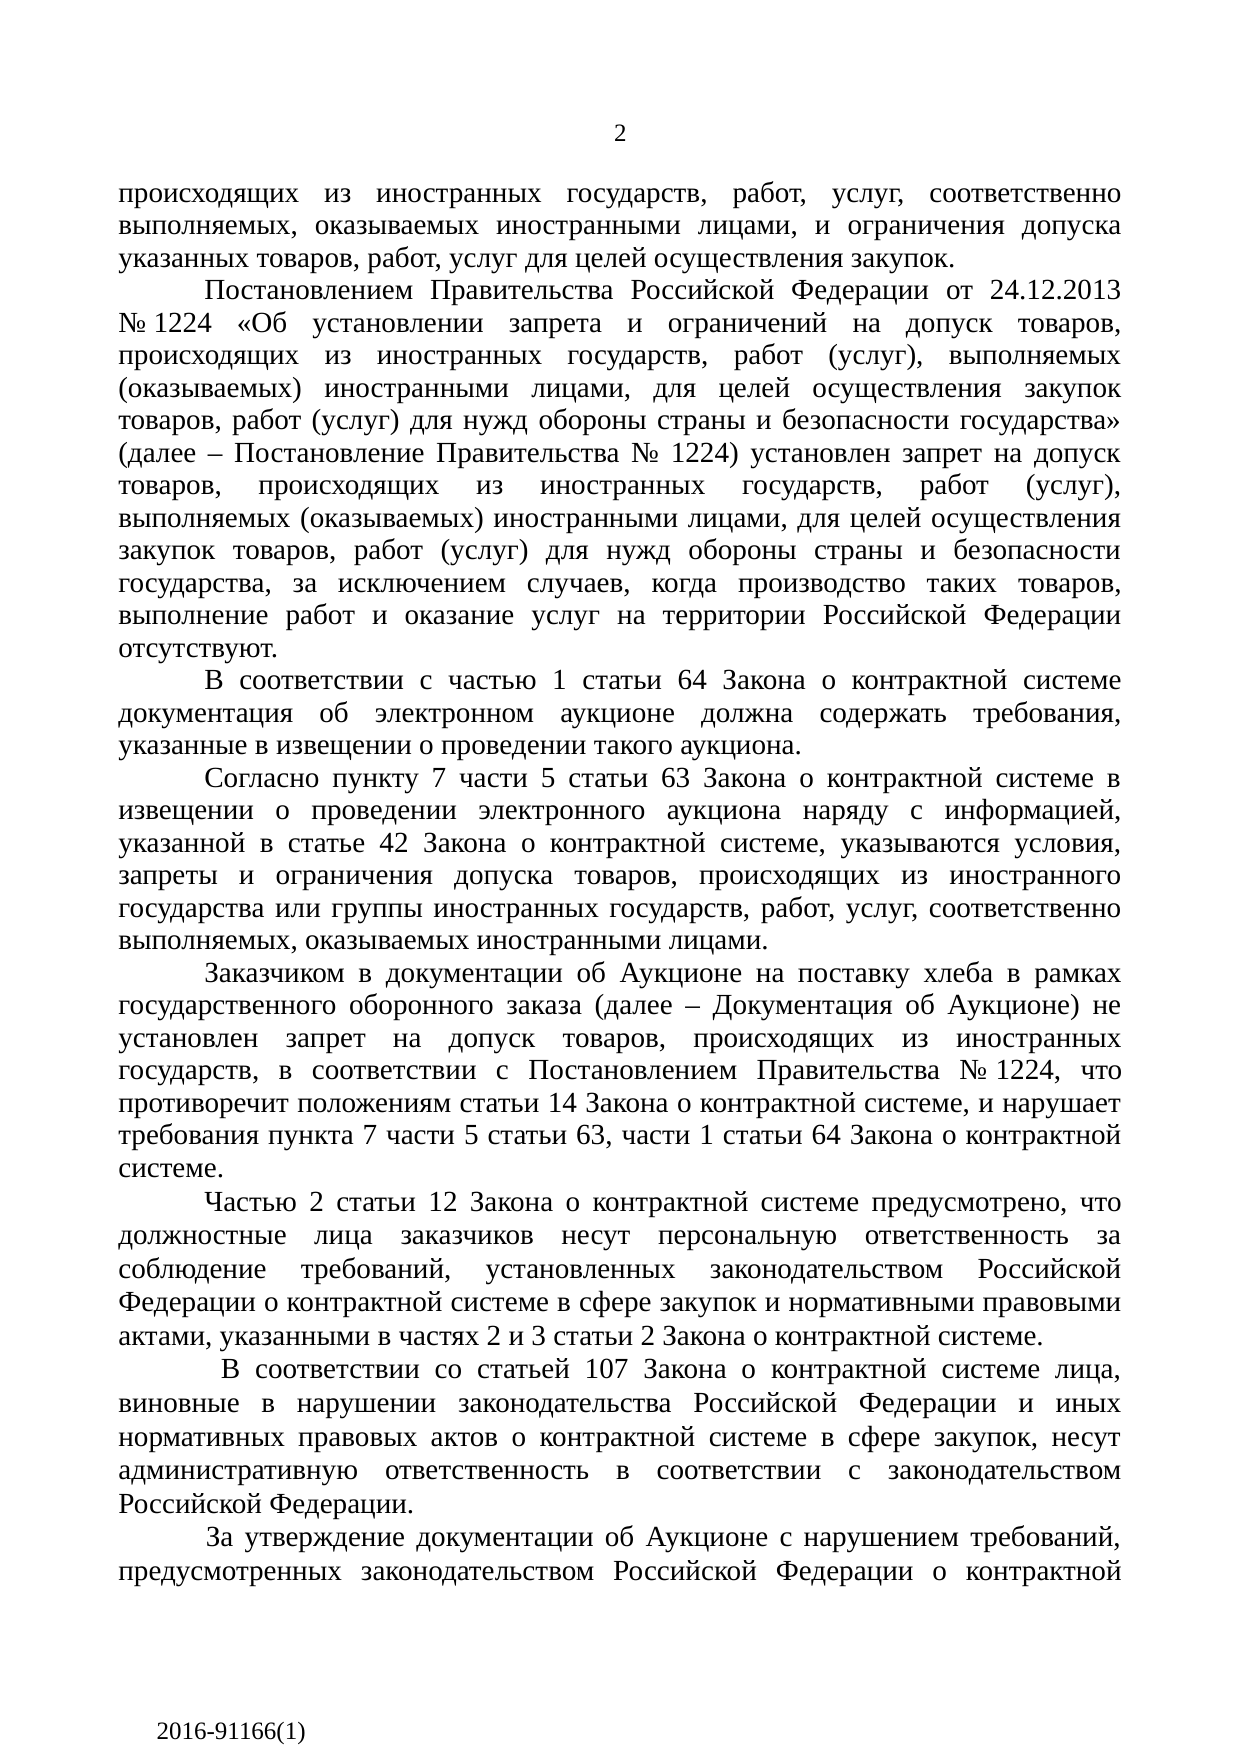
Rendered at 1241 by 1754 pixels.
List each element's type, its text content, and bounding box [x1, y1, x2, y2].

text В соответствии с частью 1 статьи 64 Закона о контрактной системе документация об электронном аукционе должна содержать требования, указанные в извещении о проведении такого аукциона. [118, 664, 1122, 761]
text В соответствии со статьей 107 Закона о контрактной системе лица, виновные в нарушении законодательства Российской Федерации и иных нормативных правовых актов о контрактной системе в сфере закупок, несут административную ответственность в соответствии с законодательством Российской Федерации. [118, 1352, 1122, 1519]
text происходящих из иностранных государств, работ, услуг, соответственно выполняемых, оказываемых иностранными лицами, и ограничения допуска указанных товаров, работ, услуг для целей осуществления закупок. [118, 176, 1122, 274]
text Согласно пункту 7 части 5 статьи 63 Закона о контрактной системе в извещении о проведении электронного аукциона наряду с информацией, указанной в статье 42 Закона о контрактной системе, указываются условия, запреты и ограничения допуска товаров, происходящих из иностранного государства или группы иностранных государств, работ, услуг, соответственно выполняемых, оказываемых иностранными лицами. [118, 761, 1122, 956]
text За утверждение документации об Аукционе с нарушением требований, предусмотренных законодательством Российской Федерации о контрактной [118, 1519, 1122, 1586]
text Постановлением Правительства Российской Федерации от 24.12.2013 № 1224 «Об установлении запрета и ограничений на допуск товаров, происходящих из иностранных государств, работ (услуг), выполняемых (оказываемых) иностранными лицами, для целей осуществления закупок товаров, работ (услуг) для нужд обороны страны и безопасности государства» (далее – Постановление Правительства № 1224) установлен запрет на допуск товаров, происходящих из иностранных государств, работ (услуг), выполняемых (оказываемых) иностранными лицами, для целей осуществления закупок товаров, работ (услуг) для нужд обороны страны и безопасности государства, за исключением случаев, когда производство таких товаров, выполнение работ и оказание услуг на территории Российской Федерации отсутствуют. [118, 274, 1122, 664]
text Заказчиком в документации об Аукционе на поставку хлеба в рамках государственного оборонного заказа (далее – Документация об Аукционе) не установлен запрет на допуск товаров, происходящих из иностранных государств, в соответствии с Постановлением Правительства № 1224, что противоречит положениям статьи 14 Закона о контрактной системе, и нарушает требования пункта 7 части 5 статьи 63, части 1 статьи 64 Закона о контрактной системе. [118, 956, 1122, 1184]
text Частью 2 статьи 12 Закона о контрактной системе предусмотрено, что должностные лица заказчиков несут персональную ответственность за соблюдение требований, установленных законодательством Российской Федерации о контрактной системе в сфере закупок и нормативными правовыми актами, указанными в частях 2 и 3 статьи 2 Закона о контрактной системе. [118, 1184, 1122, 1352]
